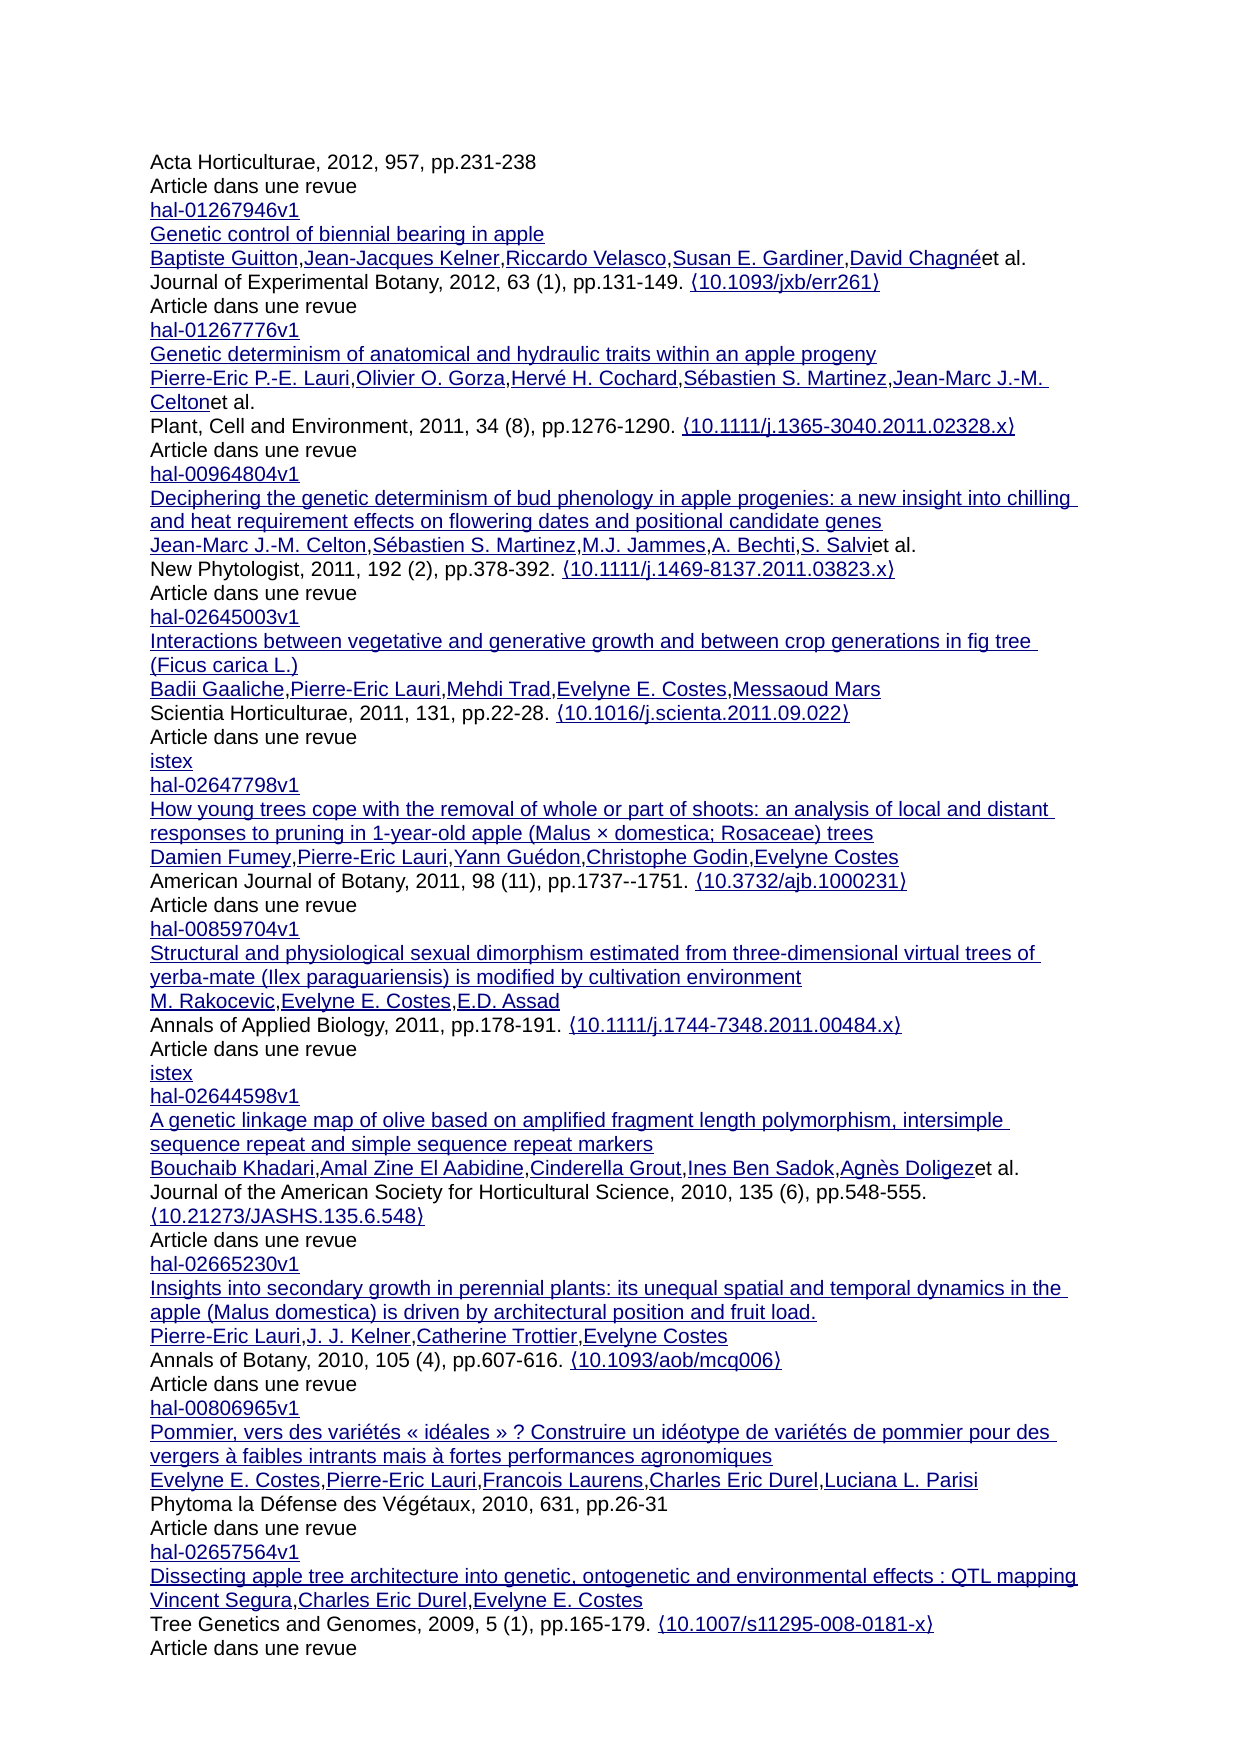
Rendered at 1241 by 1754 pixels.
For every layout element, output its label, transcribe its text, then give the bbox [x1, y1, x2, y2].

table_cell Dissecting apple tree architecture into genetic, ontogenetic and environmental effects : QTL mapping Vincent Segura,Charles Eric Durel,Evelyne E. Costes Tree Genetics and Genomes, 2009, 5 (1), pp.165-179. ⟨10.1007/s11295-008-0181-x⟩ Article dans une revue [150, 1564, 1090, 1659]
table_cell Interactions between vegetative and generative growth and between crop generations in fig tree (Ficus carica L.) Badii Gaaliche,Pierre-Eric Lauri,Mehdi Trad,Evelyne E. Costes,Messaoud Mars Scientia Horticulturae, 2011, 131, pp.22-28. ⟨10.1016/j.scienta.2011.09.022⟩ Article dans une revue istex hal-02647798v1 [150, 629, 1090, 797]
table_cell A genetic linkage map of olive based on amplified fragment length polymorphism, intersimple sequence repeat and simple sequence repeat markers Bouchaib Khadari,Amal Zine El Aabidine,Cinderella Grout,Ines Ben Sadok,Agnès Doligezet al. Journal of the American Society for Horticultural Science, 2010, 135 (6), pp.548-555. ⟨10.21273/JASHS.135.6.548⟩ Article dans une revue hal-02665230v1 [150, 1108, 1090, 1276]
table_cell Genetic control of biennial bearing in apple Baptiste Guitton,Jean-Jacques Kelner,Riccardo Velasco,Susan E. Gardiner,David Chagnéet al. Journal of Experimental Botany, 2012, 63 (1), pp.131-149. ⟨10.1093/jxb/err261⟩ Article dans une revue hal-01267776v1 [150, 222, 1090, 342]
table_cell Structural and physiological sexual dimorphism estimated from three-dimensional virtual trees of yerba-mate (Ilex paraguariensis) is modified by cultivation environment M. Rakocevic,Evelyne E. Costes,E.D. Assad Annals of Applied Biology, 2011, pp.178-191. ⟨10.1111/j.1744-7348.2011.00484.x⟩ Article dans une revue istex hal-02644598v1 [150, 941, 1090, 1108]
table_cell Genetic determinism of anatomical and hydraulic traits within an apple progeny Pierre-Eric P.-E. Lauri,Olivier O. Gorza,Hervé H. Cochard,Sébastien S. Martinez,Jean-Marc J.-M. Celtonet al. Plant, Cell and Environment, 2011, 34 (8), pp.1276-1290. ⟨10.1111/j.1365-3040.2011.02328.x⟩ Article dans une revue hal-00964804v1 [150, 342, 1090, 485]
table_cell Deciphering the genetic determinism of bud phenology in apple progenies: a new insight into chilling and heat requirement effects on flowering dates and positional candidate genes Jean-Marc J.-M. Celton,Sébastien S. Martinez,M.J. Jammes,A. Bechti,S. Salviet al. New Phytologist, 2011, 192 (2), pp.378-392. ⟨10.1111/j.1469-8137.2011.03823.x⟩ Article dans une revue hal-02645003v1 [150, 485, 1090, 629]
table_cell Pommier, vers des variétés « idéales » ? Construire un idéotype de variétés de pommier pour des vergers à faibles intrants mais à fortes performances agronomiques Evelyne E. Costes,Pierre-Eric Lauri,Francois Laurens,Charles Eric Durel,Luciana L. Parisi Phytoma la Défense des Végétaux, 2010, 631, pp.26-31 Article dans une revue hal-02657564v1 [150, 1420, 1090, 1563]
table_cell Insights into secondary growth in perennial plants: its unequal spatial and temporal dynamics in the apple (Malus domestica) is driven by architectural position and fruit load. Pierre-Eric Lauri,J. J. Kelner,Catherine Trottier,Evelyne Costes Annals of Botany, 2010, 105 (4), pp.607-616. ⟨10.1093/aob/mcq006⟩ Article dans une revue hal-00806965v1 [150, 1276, 1090, 1420]
table_cell How young trees cope with the removal of whole or part of shoots: an analysis of local and distant responses to pruning in 1-year-old apple (Malus × domestica; Rosaceae) trees Damien Fumey,Pierre-Eric Lauri,Yann Guédon,Christophe Godin,Evelyne Costes American Journal of Botany, 2011, 98 (11), pp.1737--1751. ⟨10.3732/ajb.1000231⟩ Article dans une revue hal-00859704v1 [150, 797, 1090, 941]
table_cell Acta Horticulturae, 2012, 957, pp.231-238 Article dans une revue hal-01267946v1 [150, 150, 1090, 222]
